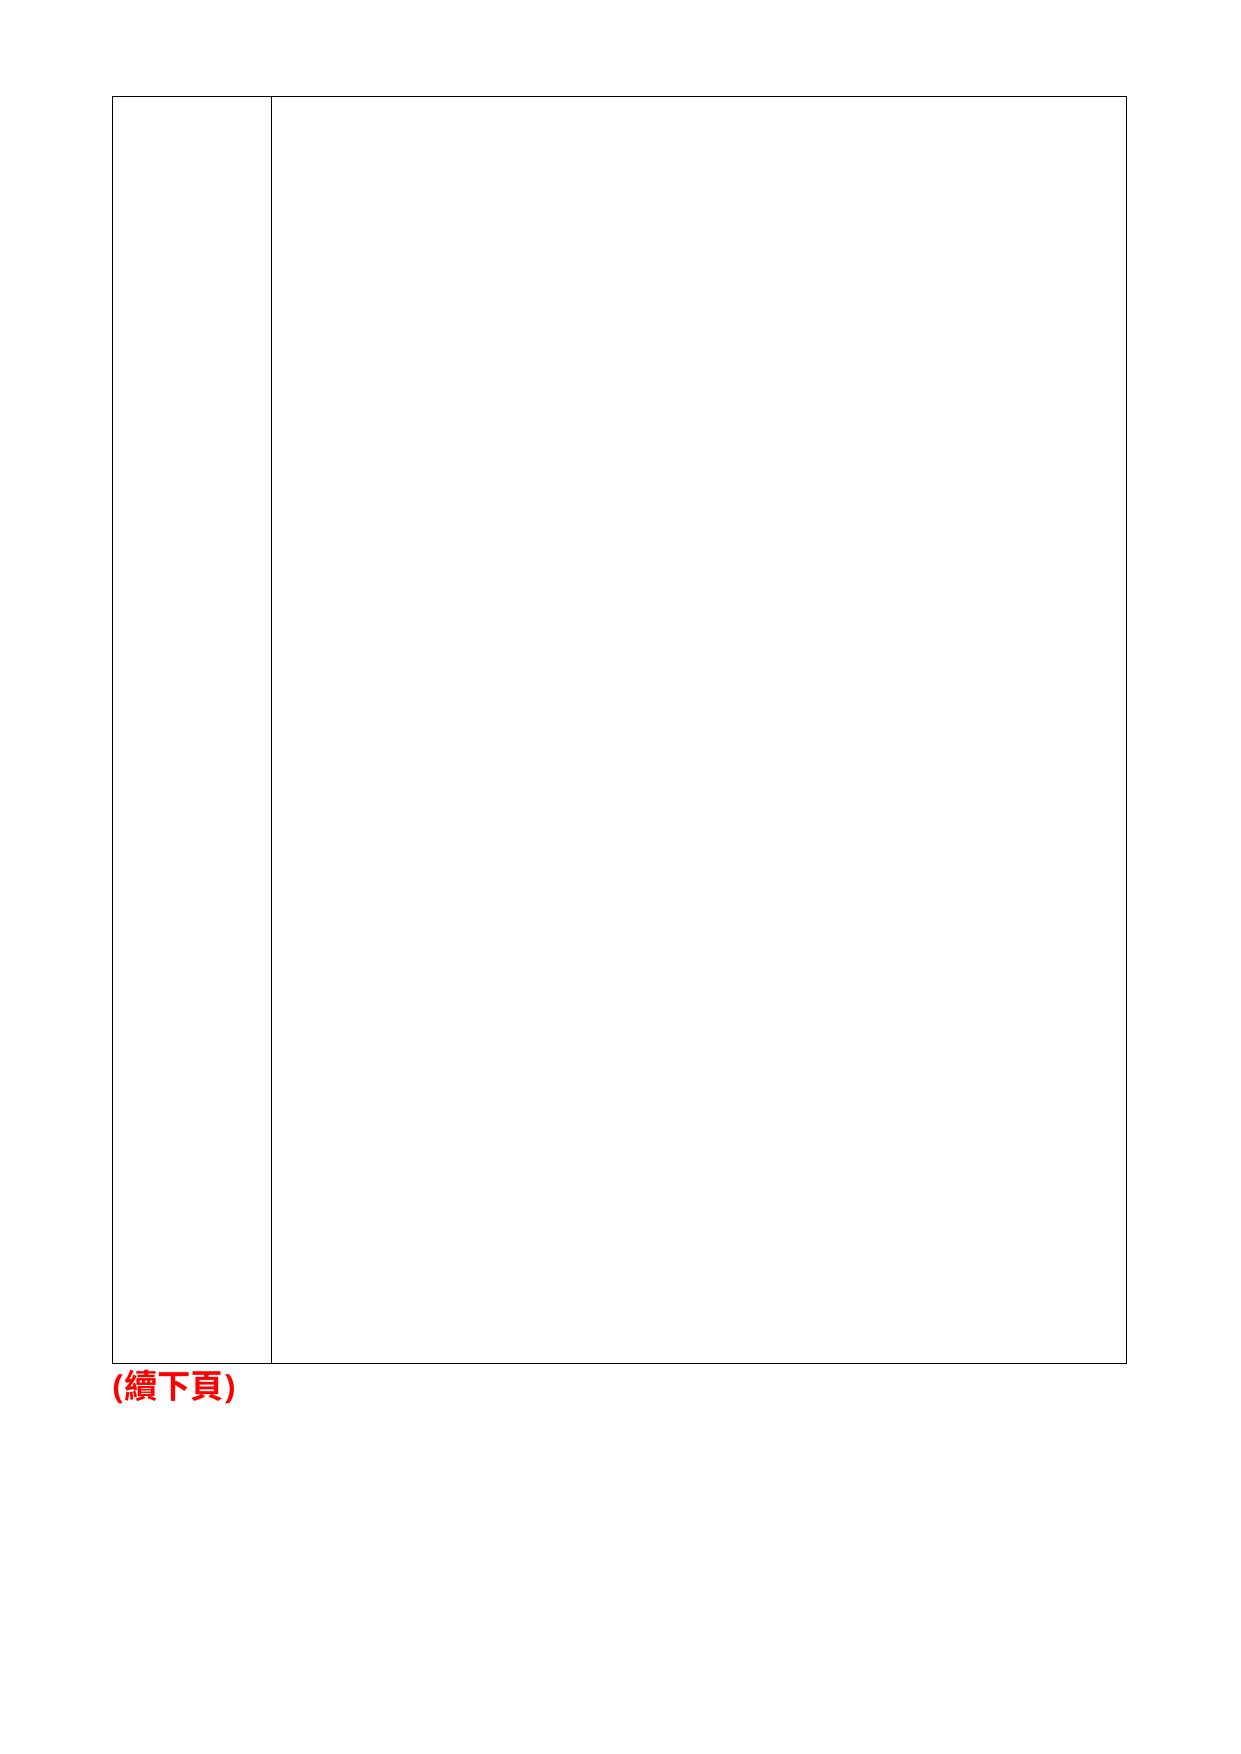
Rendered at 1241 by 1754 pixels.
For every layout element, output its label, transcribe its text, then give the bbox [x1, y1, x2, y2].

table_header 英語檢定證書影本 （必填） [113, 97, 271, 1363]
table_header [272, 97, 1126, 1363]
text (續下頁) [112, 1364, 1128, 1408]
